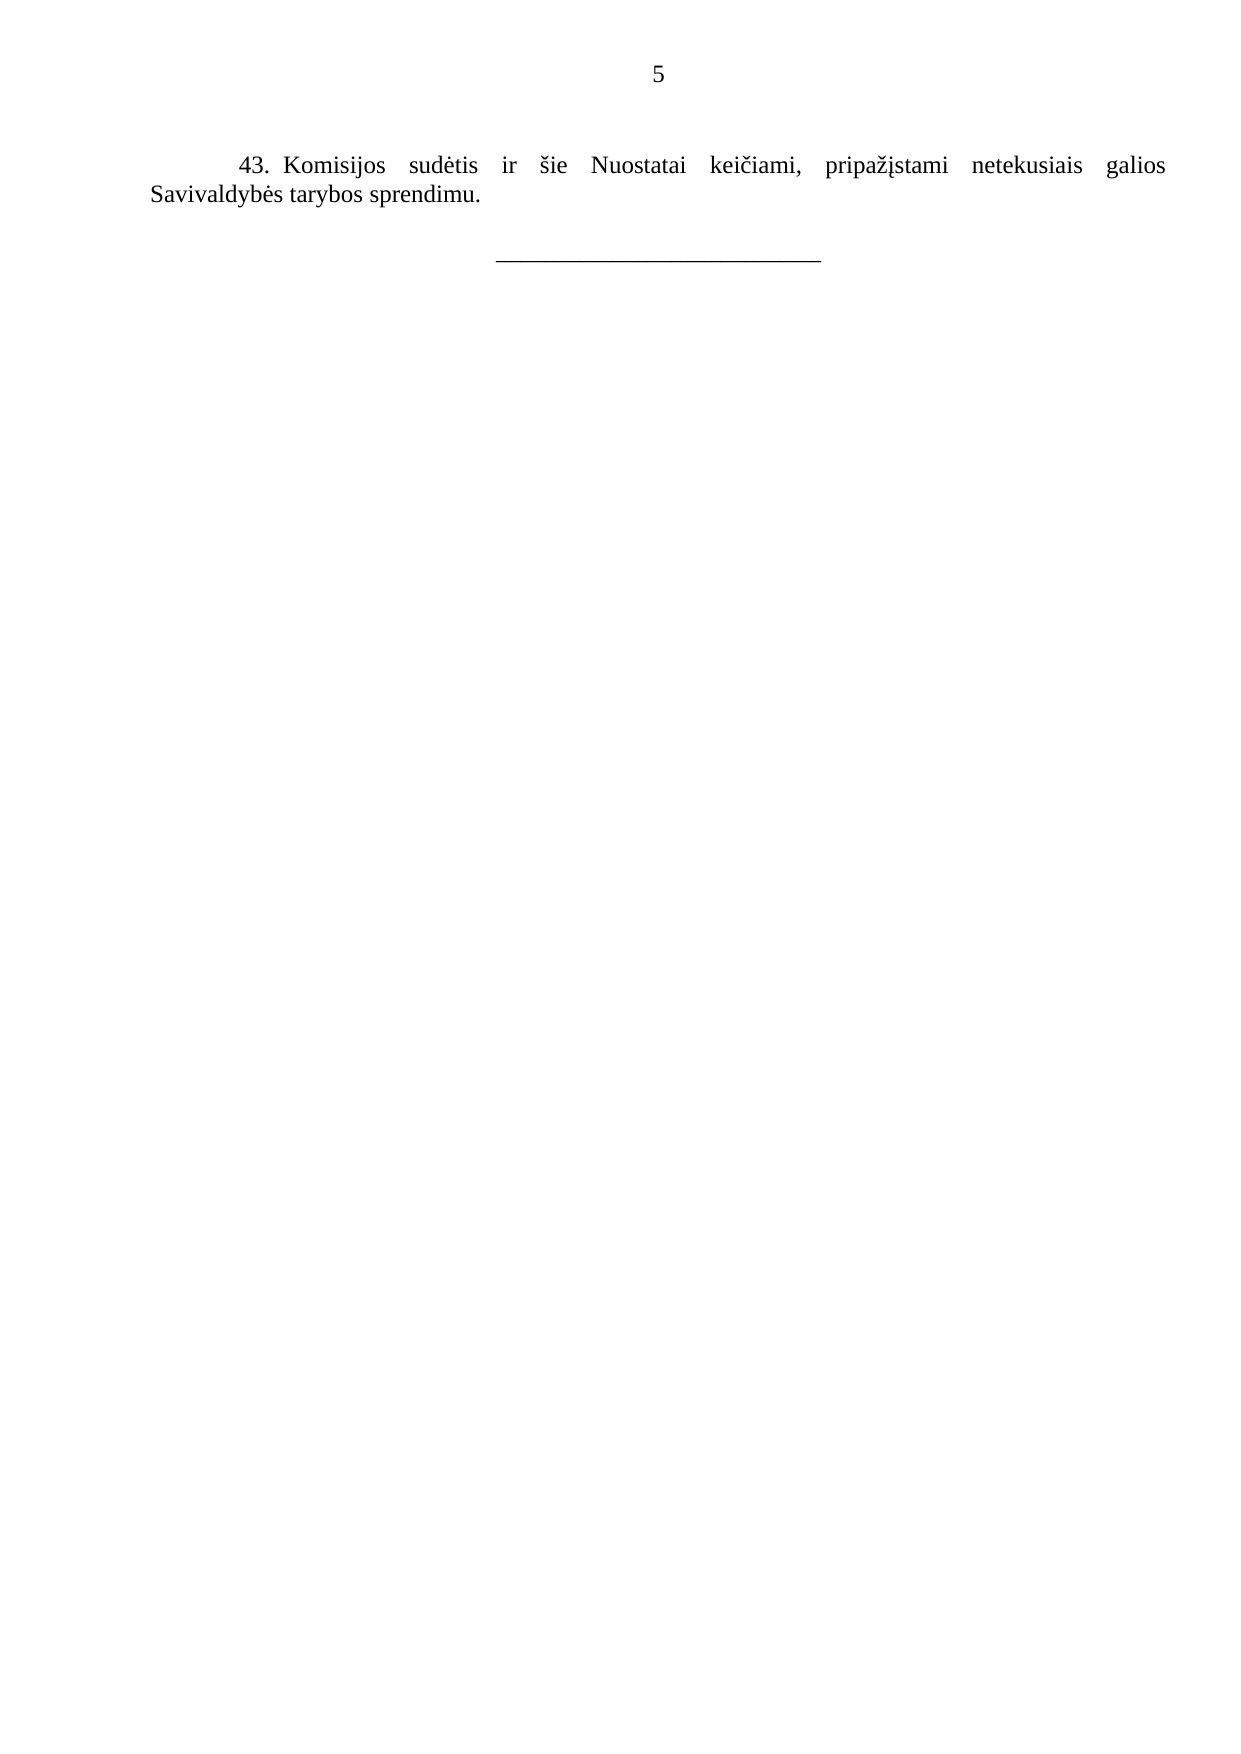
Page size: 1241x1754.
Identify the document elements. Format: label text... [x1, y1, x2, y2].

text 43. Komisijos sudėtis ir šie Nuostatai keičiami, pripažįstami netekusiais galios Savivaldybės tarybos sprendimu. [150, 150, 1167, 207]
text __________________________ [150, 236, 1167, 265]
